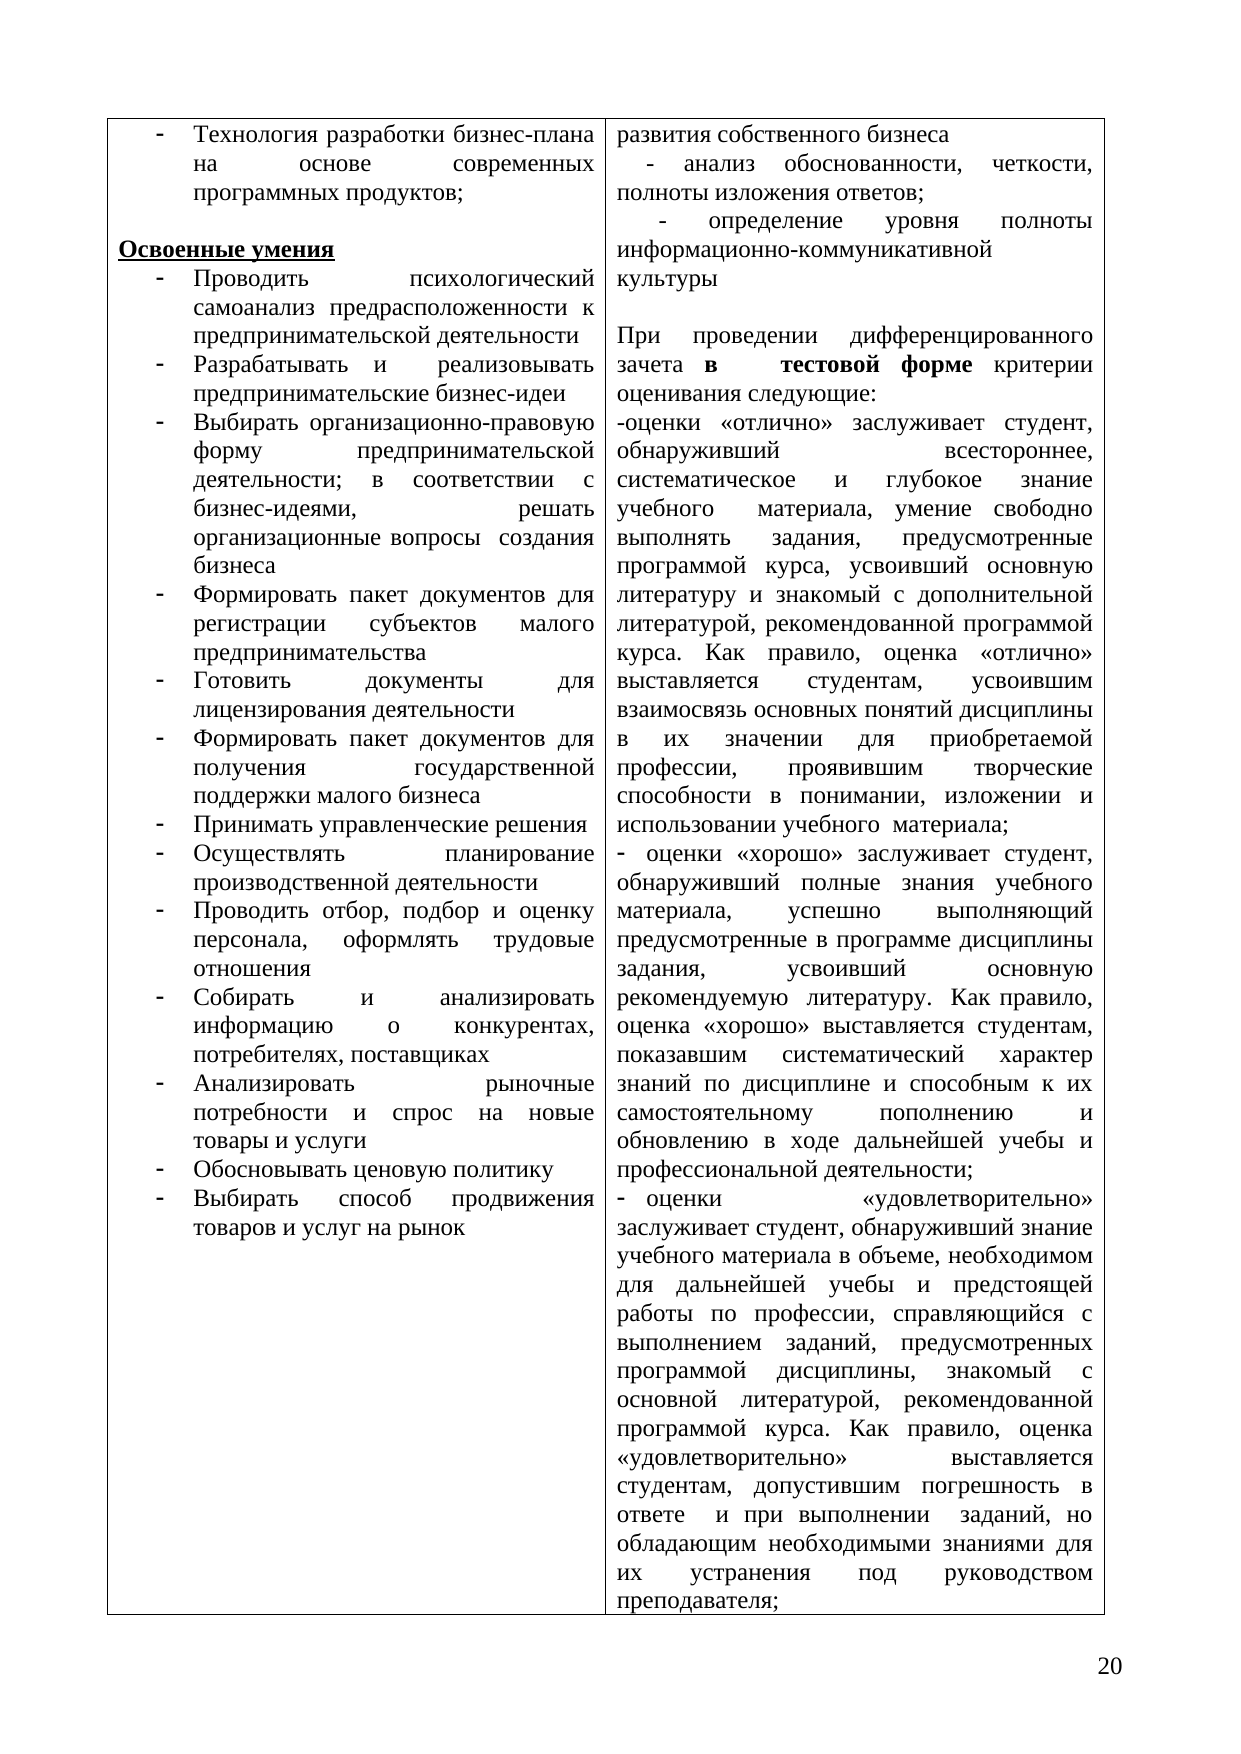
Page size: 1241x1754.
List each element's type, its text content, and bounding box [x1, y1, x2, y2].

table_cell Усвоенные знания Нормативно-правовая база предпринимательской деятельности; Теоретические и методологические основы организации собственного дела. Алгоритм действий по созданию предприятия малого бизнеса в соответствии с выбранными приоритетами; Потенциал и факторы, благоприятствующие развитию малого и среднего бизнеса, кредитование малого бизнеса; Учет хозяйственных операций, формирование финансовой и налоговой отчетности Начисление уплачиваемых налогов, заполнение налоговой декларации Оформление в собственность имущества Формирование пакета документов для получения кредита Формирование стратегии конкурентоспособности Технология разработки бизнес-плана на основе современных программных продуктов; Освоенные умения Проводить психологический самоанализ предрасположенности к предпринимательской деятельности Разрабатывать и реализовывать предпринимательские бизнес-идеи Выбирать организационно-правовую форму предпринимательской деятельности; в соответствии с бизнес-идеями, решать организационные вопросы создания бизнеса Формировать пакет документов для регистрации субъектов малого предпринимательства Готовить документы для лицензирования деятельности Формировать пакет документов для получения государственной поддержки малого бизнеса Принимать управленческие решения Осуществлять планирование производственной деятельности Проводить отбор, подбор и оценку персонала, оформлять трудовые отношения Собирать и анализировать информацию о конкурентах, потребителях, поставщиках Анализировать рыночные потребности и спрос на новые товары и услуги Обосновывать ценовую политику Выбирать способ продвижения товаров и услуг на рынок [108, 119, 605, 1614]
table_cell развития собственного бизнеса - анализ обоснованности, четкости, полноты изложения ответов; - определение уровня полноты информационно-коммуникативной культуры При проведении дифференцированного зачета в тестовой форме критерии оценивания следующие: -оценки «отлично» заслуживает студент, обнаруживший всестороннее, систематическое и глубокое знание учебного материала, умение свободно выполнять задания, предусмотренные программой курса, усвоивший основную литературу и знакомый с дополнительной литературой, рекомендованной программой курса. Как правило, оценка «отлично» выставляется студентам, усвоившим взаимосвязь основных понятий дисциплины в их значении для приобретаемой профессии, проявившим творческие способности в понимании, изложении и использовании учебного материала; оценки «хорошо» заслуживает студент, обнаруживший полные знания учебного материала, успешно выполняющий предусмотренные в программе дисциплины задания, усвоивший основную рекомендуемую литературу. Как правило, оценка «хорошо» выставляется студентам, показавшим систематический характер знаний по дисциплине и способным к их самостоятельному пополнению и обновлению в ходе дальнейшей учебы и профессиональной деятельности; оценки «удовлетворительно» заслуживает студент, обнаруживший знание учебного материала в объеме, необходимом для дальнейшей учебы и предстоящей работы по профессии, справляющийся с выполнением заданий, предусмотренных программой дисциплины, знакомый с основной литературой, рекомендованной программой курса. Как правило, оценка «удовлетворительно» выставляется студентам, допустившим погрешность в ответе и при выполнении заданий, но обладающим необходимыми знаниями для их устранения под руководством преподавателя; [606, 119, 1104, 1614]
